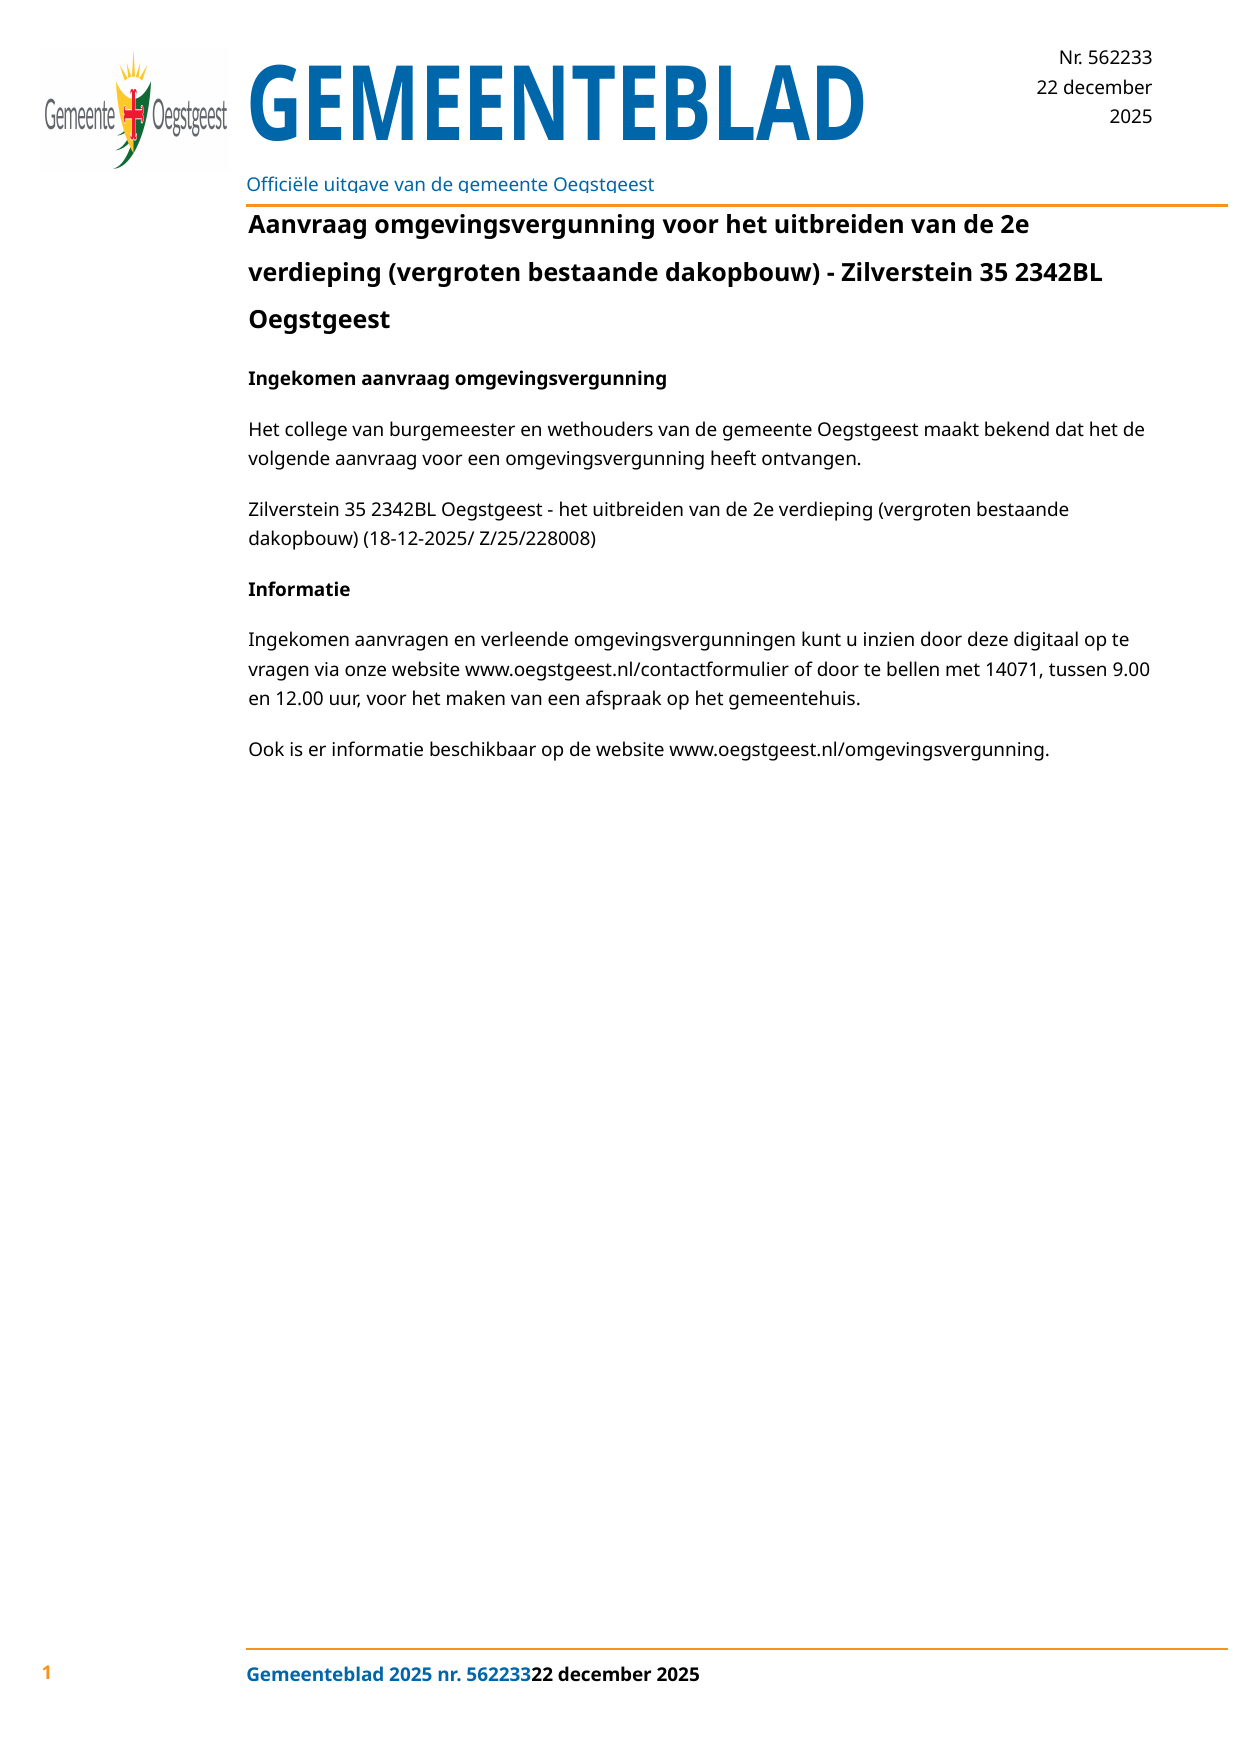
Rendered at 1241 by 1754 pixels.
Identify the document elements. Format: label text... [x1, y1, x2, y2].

text Aanvraag omgevingsvergunning voor het uitbreiden van de 2e verdieping (vergroten bestaande dakopbouw) - Zilverstein 35 2342BL Oegstgeest [248, 207, 1152, 336]
text Ingekomen aanvraag omgevingsvergunning [248, 366, 1152, 391]
picture [41, 47, 231, 172]
text Ingekomen aanvragen en verleende omgevingsvergunningen kunt u inzien door deze digitaal op te vragen via onze website www.oegstgeest.nl/contactformulier of door te bellen met 14071, tussen 9.00 en 12.00 uur, voor het maken van een afspraak op het gemeentehuis. [248, 626, 1152, 711]
text Zilverstein 35 2342BL Oegstgeest - het uitbreiden van de 2e verdieping (vergroten bestaande dakopbouw) (18-12-2025/ Z/25/228008) [248, 496, 1152, 551]
text Het college van burgemeester en wethouders van de gemeente Oegstgeest maakt bekend dat het de volgende aanvraag voor een omgevingsvergunning heeft ontvangen. [248, 416, 1152, 471]
text Informatie [248, 576, 1152, 602]
text Ook is er informatie beschikbaar op de website www.oegstgeest.nl/omgevingsvergunning. [248, 736, 1152, 762]
